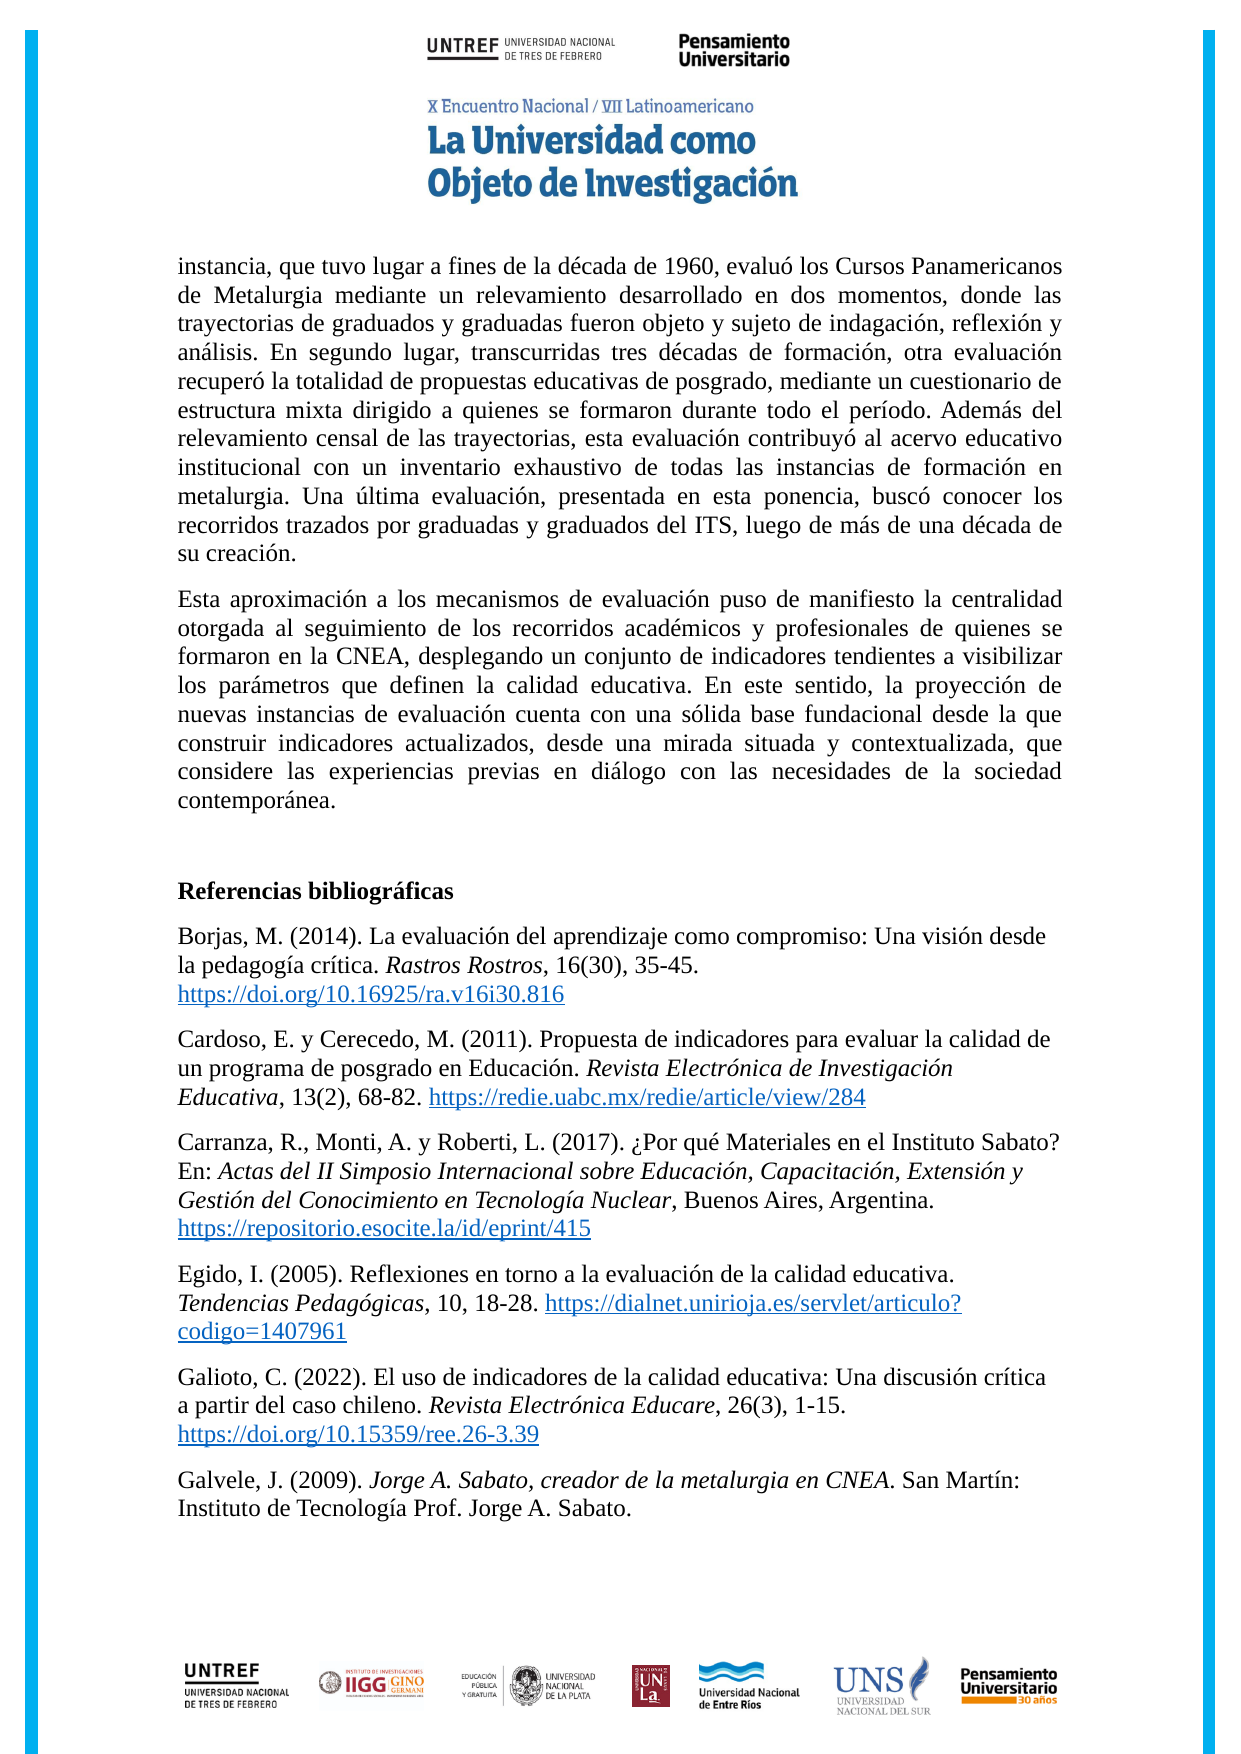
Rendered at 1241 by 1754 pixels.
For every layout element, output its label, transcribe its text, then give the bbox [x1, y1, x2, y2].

text Galvele, J. (2009). Jorge A. Sabato, creador de la metalurgia en CNEA. San Martín: Instituto de Tecnología Prof. Jorge A. Sabato. [177, 1465, 1063, 1522]
text Referencias bibliográficas [177, 876, 1063, 905]
picture [177, 1653, 1063, 1724]
text Egido, I. (2005). Reflexiones en torno a la evaluación de la calidad educativa. Tendencias Pedagógicas, 10, 18-28. https://dialnet.unirioja.es/servlet/articulo?codigo=1407961 [177, 1259, 1063, 1345]
text Galioto, C. (2022). El uso de indicadores de la calidad educativa: Una discusión crítica a partir del caso chileno. Revista Electrónica Educare, 26(3), 1-15. https://doi.org/10.15359/ree.26-3.39 [177, 1362, 1063, 1448]
picture [407, 29, 833, 207]
text instancia, que tuvo lugar a fines de la década de 1960, evaluó los Cursos Panamericanos de Metalurgia mediante un relevamiento desarrollado en dos momentos, donde las trayectorias de graduados y graduadas fueron objeto y sujeto de indagación, reflexión y análisis. En segundo lugar, transcurridas tres décadas de formación, otra evaluación recuperó la totalidad de propuestas educativas de posgrado, mediante un cuestionario de estructura mixta dirigido a quienes se formaron durante todo el período. Además del relevamiento censal de las trayectorias, esta evaluación contribuyó al acervo educativo institucional con un inventario exhaustivo de todas las instancias de formación en metalurgia. Una última evaluación, presentada en esta ponencia, buscó conocer los recorridos trazados por graduadas y graduados del ITS, luego de más de una década de su creación. [177, 251, 1063, 567]
text Borjas, M. (2014). La evaluación del aprendizaje como compromiso: Una visión desde la pedagogía crítica. Rastros Rostros, 16(30), 35-45. https://doi.org/10.16925/ra.v16i30.816 [177, 921, 1063, 1008]
text Cardoso, E. y Cerecedo, M. (2011). Propuesta de indicadores para evaluar la calidad de un programa de posgrado en Educación. Revista Electrónica de Investigación Educativa, 13(2), 68-82. https://redie.uabc.mx/redie/article/view/284 [177, 1024, 1063, 1111]
text Carranza, R., Monti, A. y Roberti, L. (2017). ¿Por qué Materiales en el Instituto Sabato? En: Actas del II Simposio Internacional sobre Educación, Capacitación, Extensión y Gestión del Conocimiento en Tecnología Nuclear, Buenos Aires, Argentina. https://repositorio.esocite.la/id/eprint/415 [177, 1127, 1063, 1242]
text Esta aproximación a los mecanismos de evaluación puso de manifiesto la centralidad otorgada al seguimiento de los recorridos académicos y profesionales de quienes se formaron en la CNEA, desplegando un conjunto de indicadores tendientes a visibilizar los parámetros que definen la calidad educativa. En este sentido, la proyección de nuevas instancias de evaluación cuenta con una sólida base fundacional desde la que construir indicadores actualizados, desde una mirada situada y contextualizada, que considere las experiencias previas en diálogo con las necesidades de la sociedad contemporánea. [177, 584, 1063, 814]
